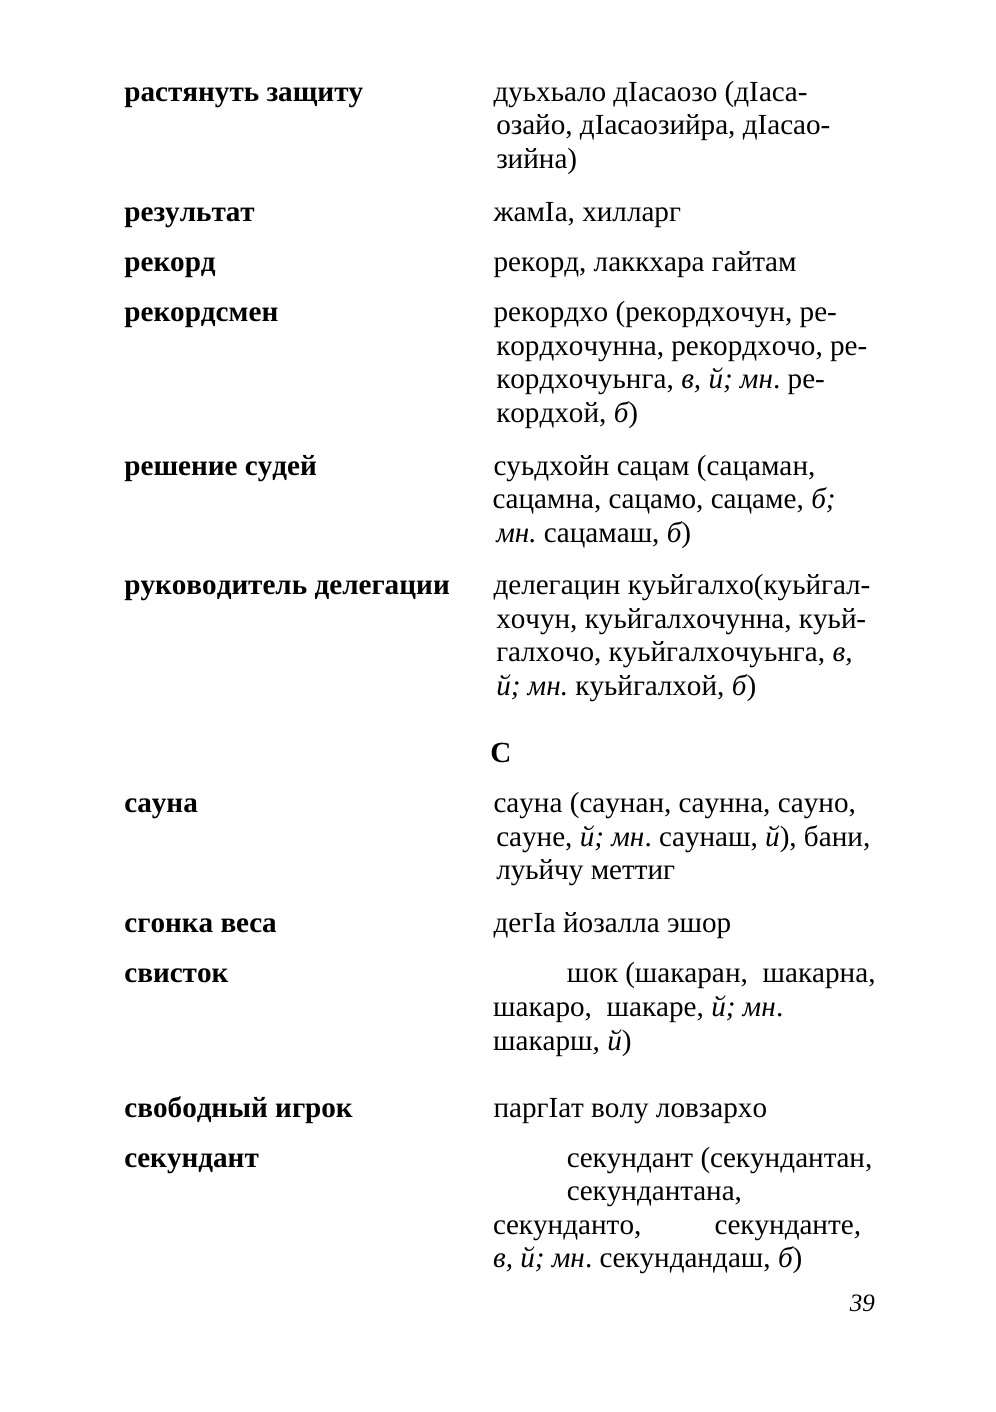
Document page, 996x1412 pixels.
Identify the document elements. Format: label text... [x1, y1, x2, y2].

text озайо, дIасаозийра, дIасао- [124, 107, 877, 141]
text рекорд рекорд, лаккхара гайтам [124, 244, 877, 277]
text свободный игрок паргIат волу ловзархо [124, 1090, 877, 1123]
text растянуть защиту дуьхьало дIасаозо (дIаса- [124, 74, 877, 107]
text руководитель делегации делегацин куьйгалхо(куьйгал- [124, 567, 877, 601]
text кордхой, б) [124, 395, 877, 428]
text решение судей суьдхойн сацам (сацаман, сацамна, сацамо, сацаме, б; [124, 448, 877, 515]
text свисток шок (шакаран, шакарна, шакаро, шакаре, й; мн. шакарш, й) [124, 956, 877, 1056]
text рекордсмен рекордхо (рекордхочун, ре- [124, 294, 877, 328]
text й; мн. куьйгалхой, б) [124, 668, 877, 702]
text сауна сауна (саунан, саунна, сауно, [124, 785, 877, 819]
text хочун, куьйгалхочунна, куьй- [124, 601, 877, 634]
text С [124, 735, 877, 769]
text сгонка веса дегIа йозалла эшор [124, 905, 877, 939]
text луьйчу меттиг [124, 852, 877, 886]
text мн. сацамаш, б) [124, 515, 877, 548]
text зийна) [124, 141, 877, 174]
text кордхочуьнга, в, й; мн. ре- [124, 361, 877, 395]
text сауне, й; мн. саунаш, й), бани, [124, 819, 877, 852]
text кордхочунна, рекордхочо, ре- [124, 328, 877, 361]
text результат жамIа, хилларг [124, 194, 877, 227]
text секундант секундант (секундантан, секундантана, секунданто, секунданте, в, й; мн. секундандаш, б) [124, 1140, 877, 1274]
text галхочо, куьйгалхочуьнга, в, [124, 634, 877, 668]
